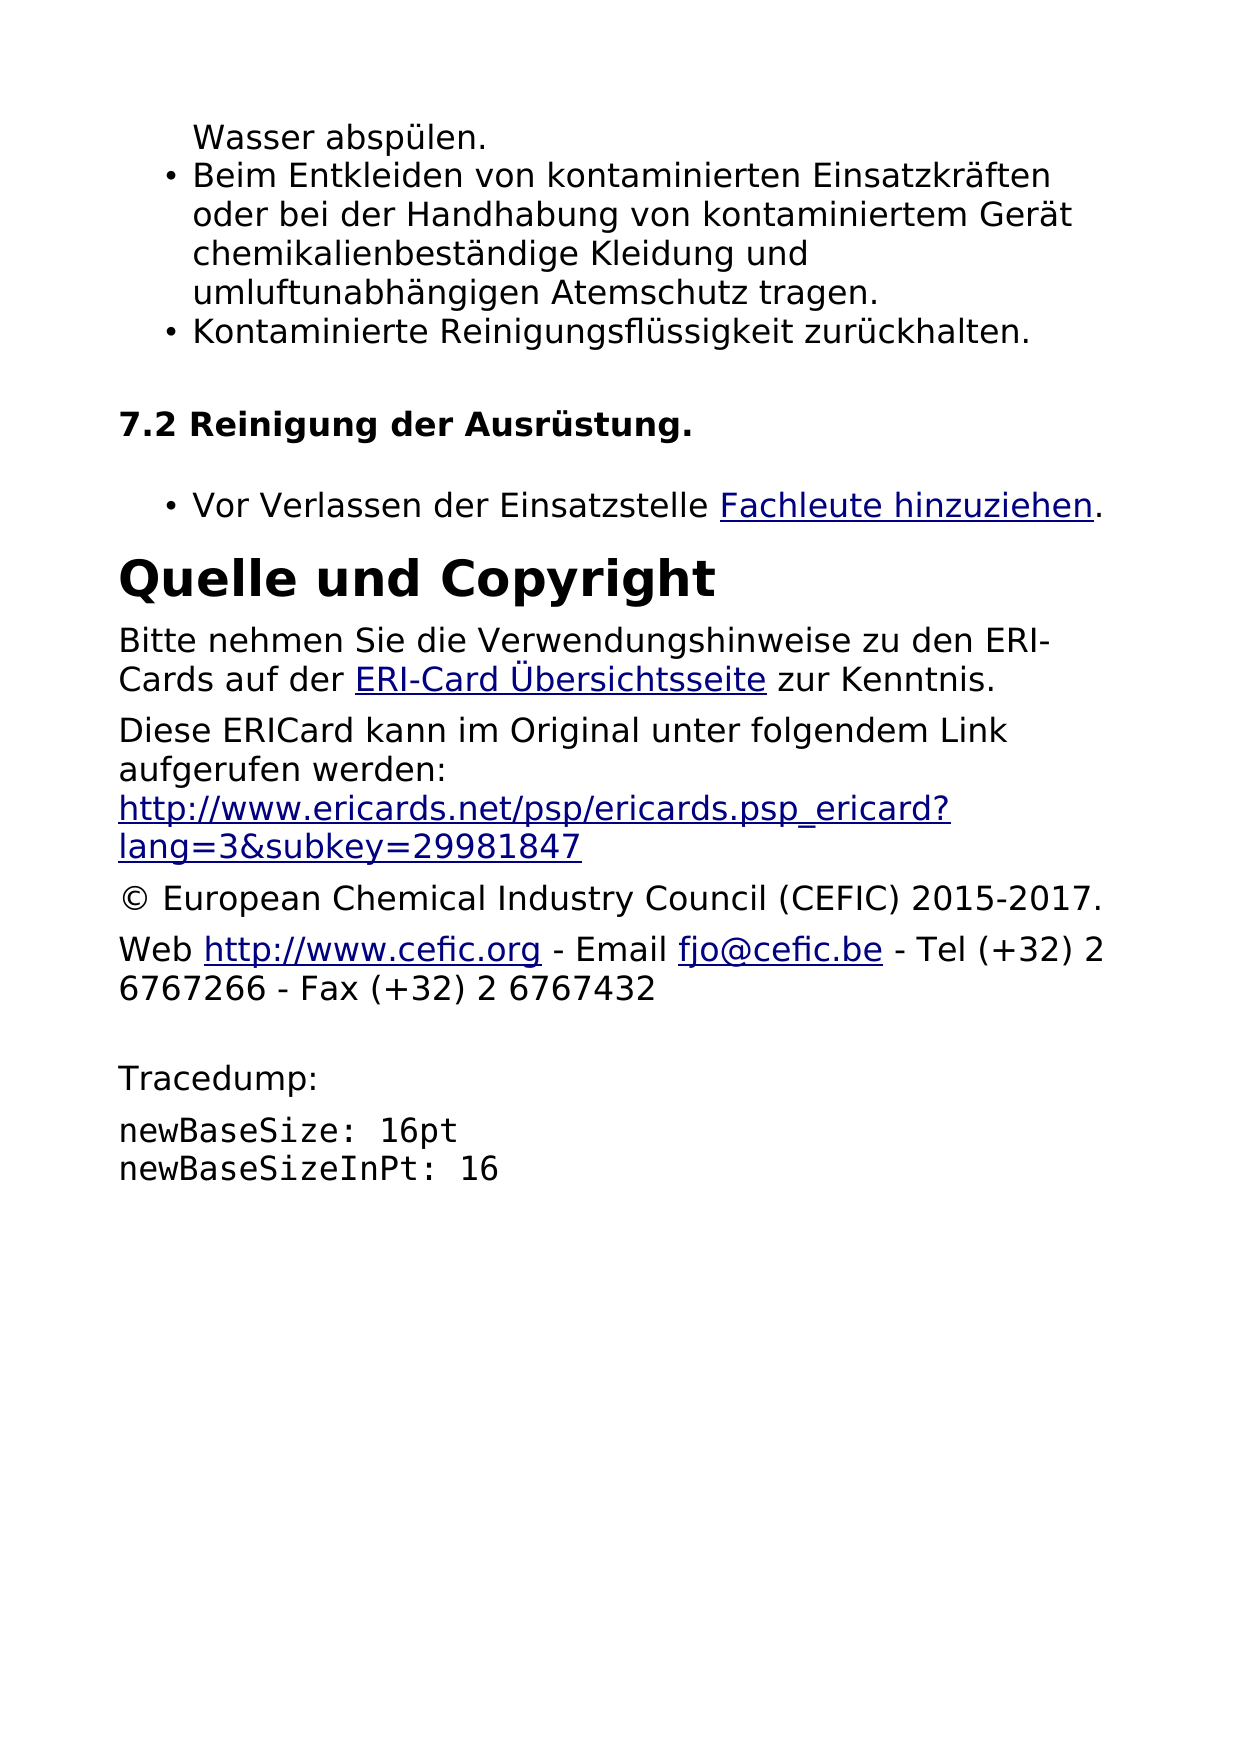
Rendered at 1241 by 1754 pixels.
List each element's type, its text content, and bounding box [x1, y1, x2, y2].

list Wasser abspülen. [177, 118, 1122, 157]
list Beim Entkleiden von kontaminierten Einsatzkräften oder bei der Handhabung von kontaminiertem Gerät chemikalienbeständige Kleidung und umluftunabhängigen Atemschutz tragen. [177, 157, 1122, 312]
text © European Chemical Industry Council (CEFIC) 2015-2017. [118, 879, 1122, 918]
text Diese ERICard kann im Original unter folgendem Link aufgerufen werden: http://www.ericards.net/psp/ericards.psp_ericard?lang=3&subkey=29981847 [118, 711, 1122, 867]
list Vor Verlassen der Einsatzstelle Fachleute hinzuziehen. [177, 487, 1122, 525]
text Bitte nehmen Sie die Verwendungshinweise zu den ERI-Cards auf der ERI-Card Übersichtsseite zur Kenntnis. [118, 621, 1122, 699]
list Kontaminierte Reinigungsflüssigkeit zurückhalten. [177, 312, 1122, 351]
subtitle 7.2 Reinigung der Ausrüstung. [118, 406, 1122, 444]
text Tracedump: [118, 1021, 1122, 1098]
subtitle Quelle und Copyright [118, 550, 1122, 609]
text Web http://www.cefic.org - Email fjo@cefic.be - Tel (+32) 2 6767266 - Fax (+32) 2 6767432 [118, 931, 1122, 1008]
text newBaseSize: 16pt newBaseSizeInPt: 16 [118, 1111, 1122, 1189]
